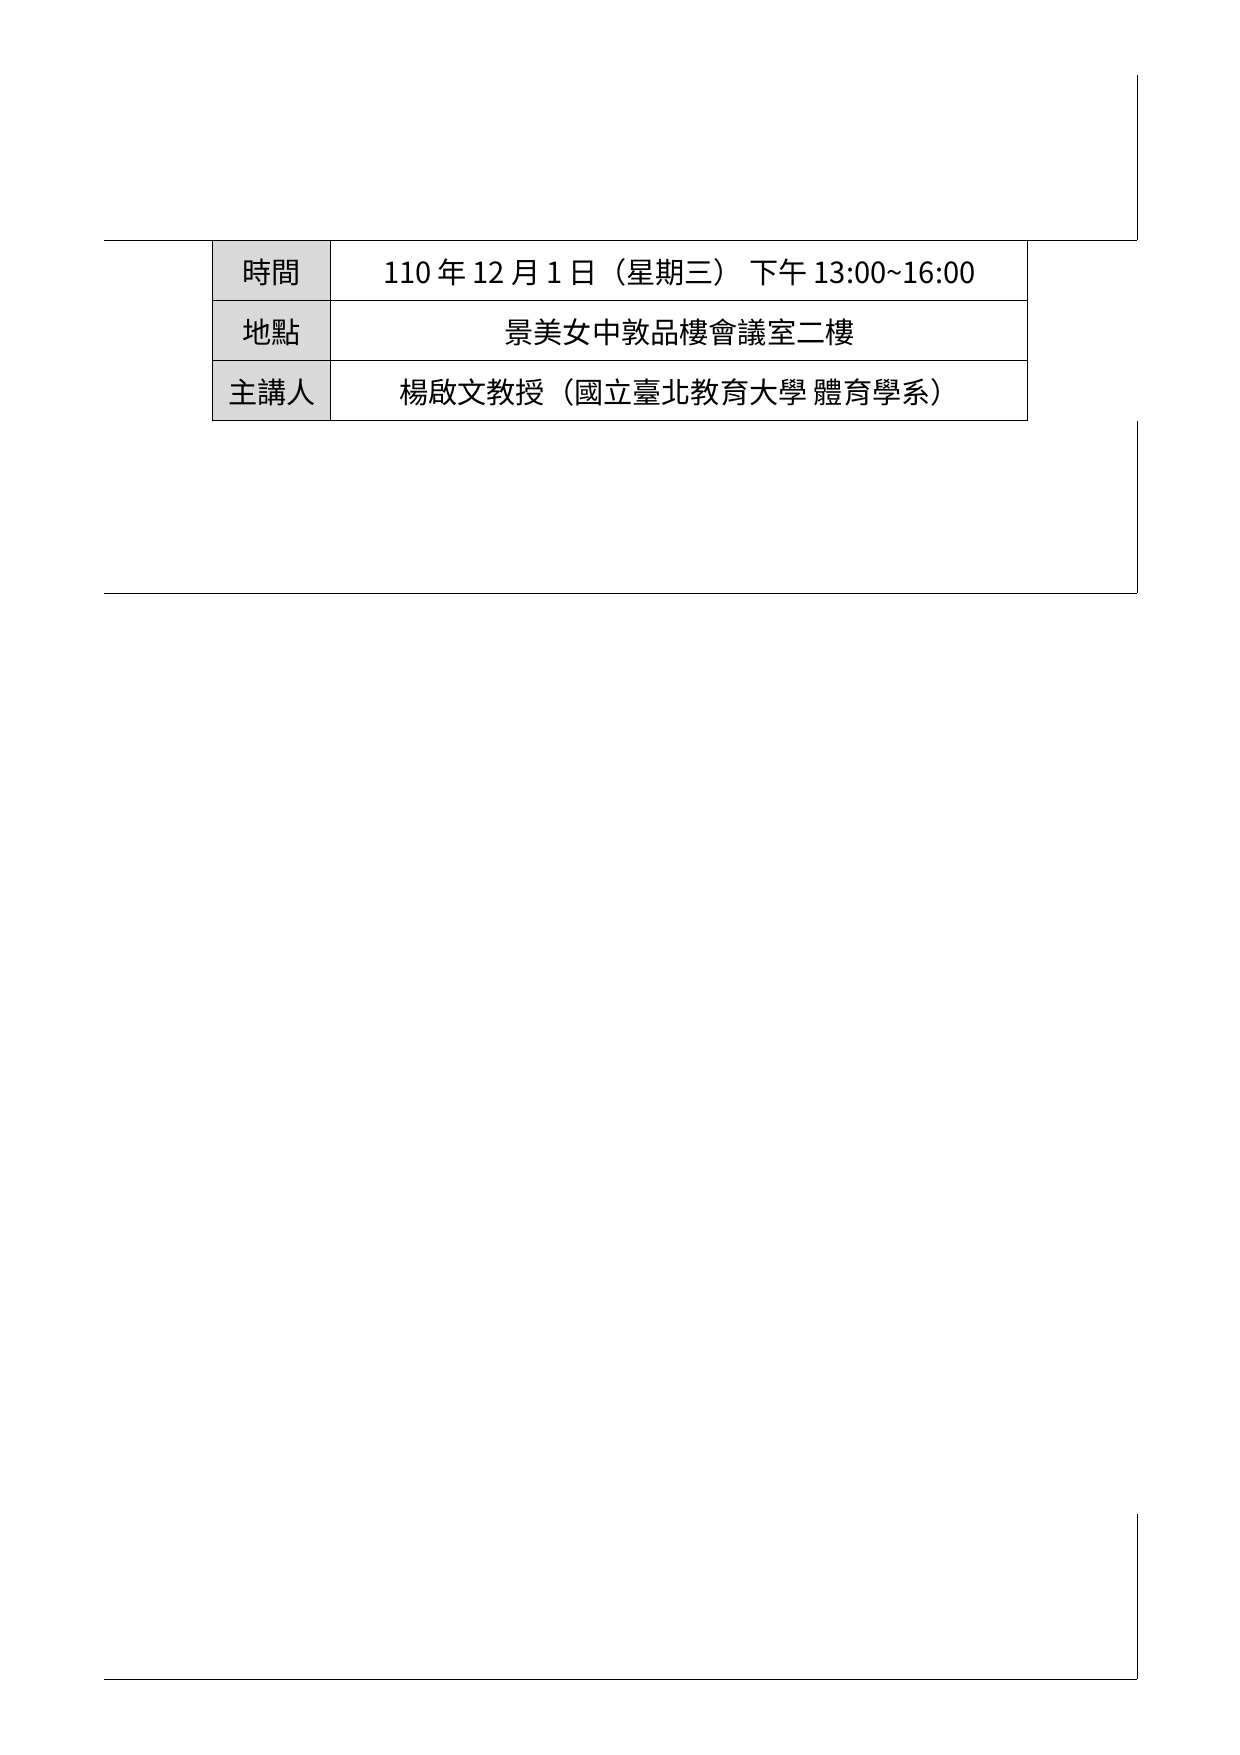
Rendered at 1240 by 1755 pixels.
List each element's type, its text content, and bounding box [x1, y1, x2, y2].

table_cell 景美女中敦品樓會議室二樓 [331, 301, 1027, 360]
table_cell 110年12月1日（星期三） 下午13:00~16:00 [331, 241, 1027, 300]
table_cell 楊啟文教授（國立臺北教育大學 體育學系） [331, 361, 1027, 420]
table_cell 時間 [213, 241, 330, 300]
table_cell 主講人 [213, 361, 330, 420]
table_cell 地點 [213, 301, 330, 360]
